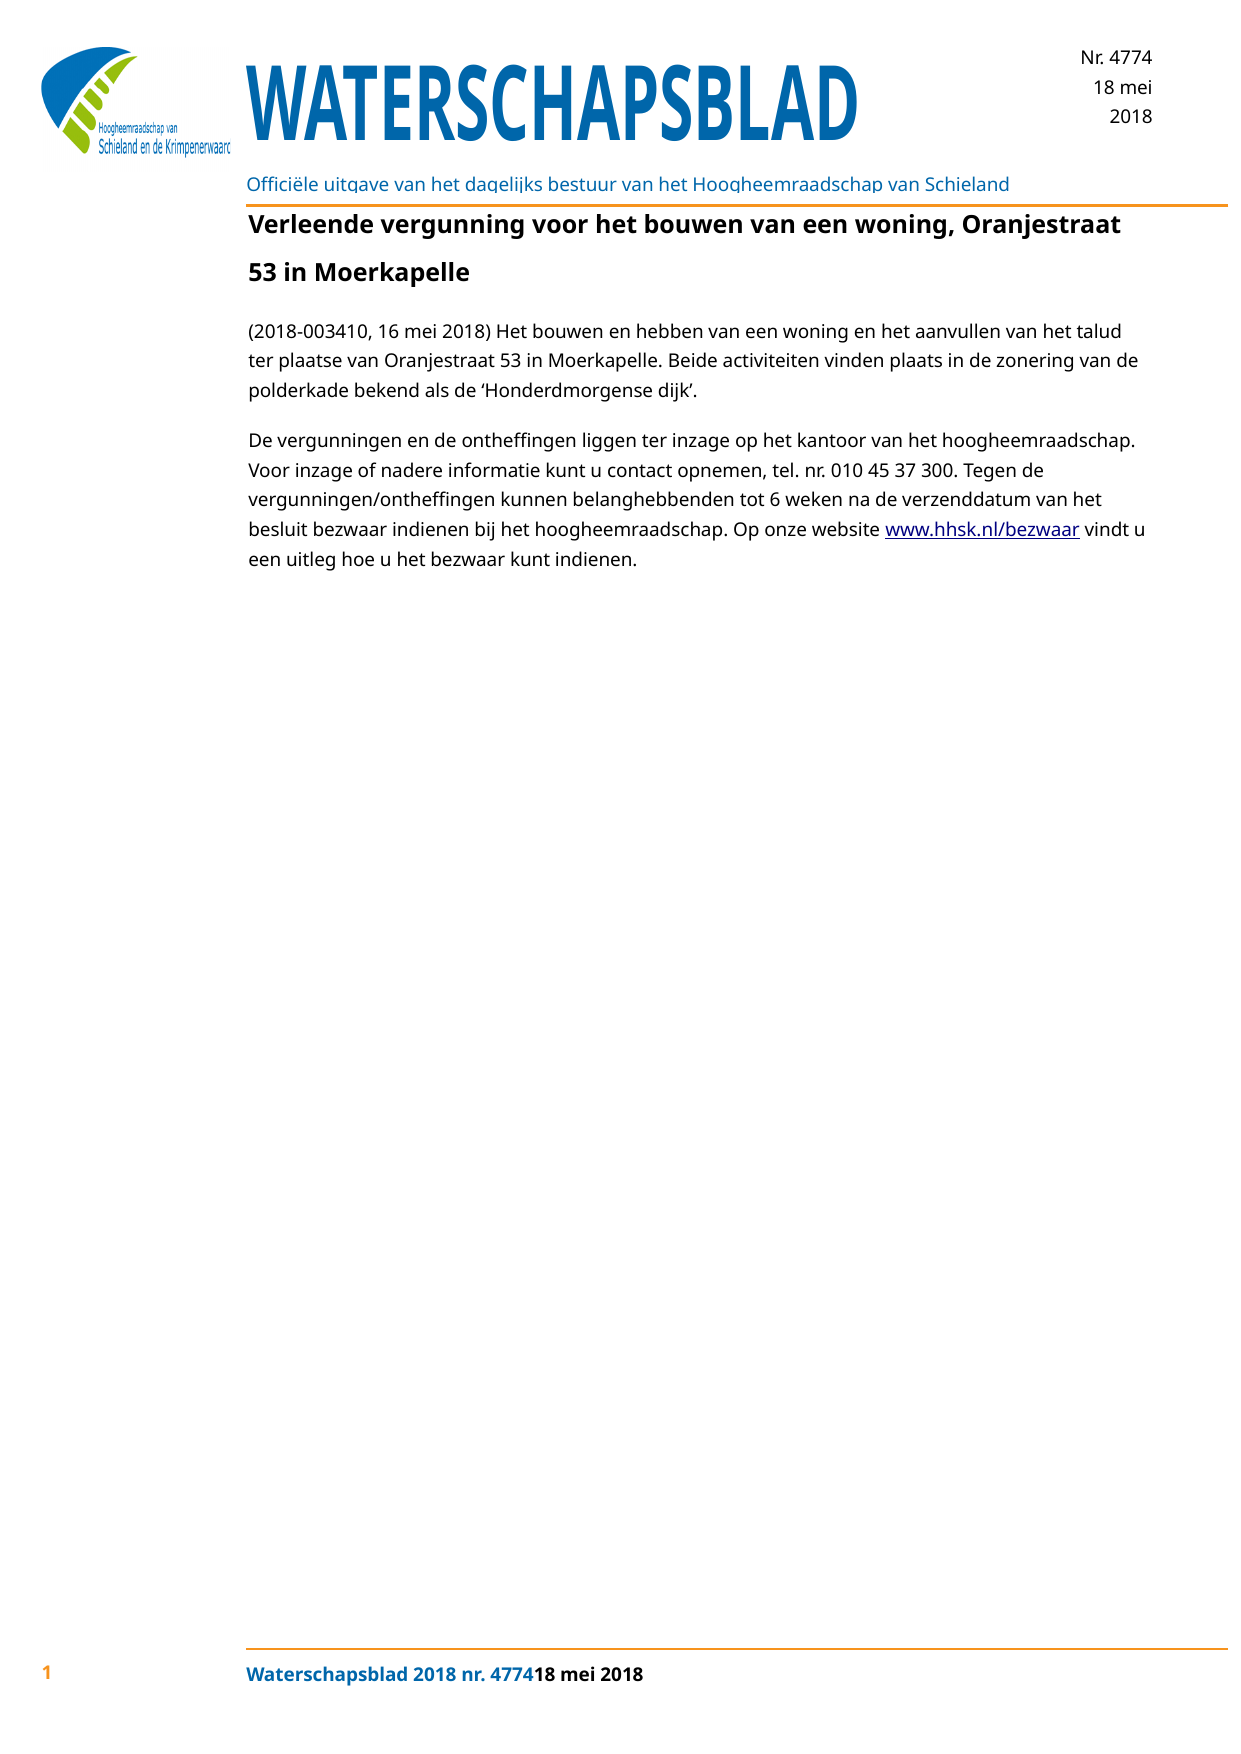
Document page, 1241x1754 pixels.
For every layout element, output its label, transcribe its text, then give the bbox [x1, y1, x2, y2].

text Verleende vergunning voor het bouwen van een woning, Oranjestraat 53 in Moerkapelle [248, 207, 1152, 288]
picture [41, 47, 231, 172]
text (2018-003410, 16 mei 2018) Het bouwen en hebben van een woning en het aanvullen van het talud ter plaatse van Oranjestraat 53 in Moerkapelle. Beide activiteiten vinden plaats in de zonering van de polderkade bekend als de ‘Honderdmorgense dijk’. [248, 318, 1152, 403]
text De vergunningen en de ontheffingen liggen ter inzage op het kantoor van het hoogheemraadschap. Voor inzage of nadere informatie kunt u contact opnemen, tel. nr. 010 45 37 300. Tegen de vergunningen/ontheffingen kunnen belanghebbenden tot 6 weken na de verzenddatum van het besluit bezwaar indienen bij het hoogheemraadschap. Op onze website www.hhsk.nl/bezwaar vindt u een uitleg hoe u het bezwaar kunt indienen. [248, 427, 1152, 572]
